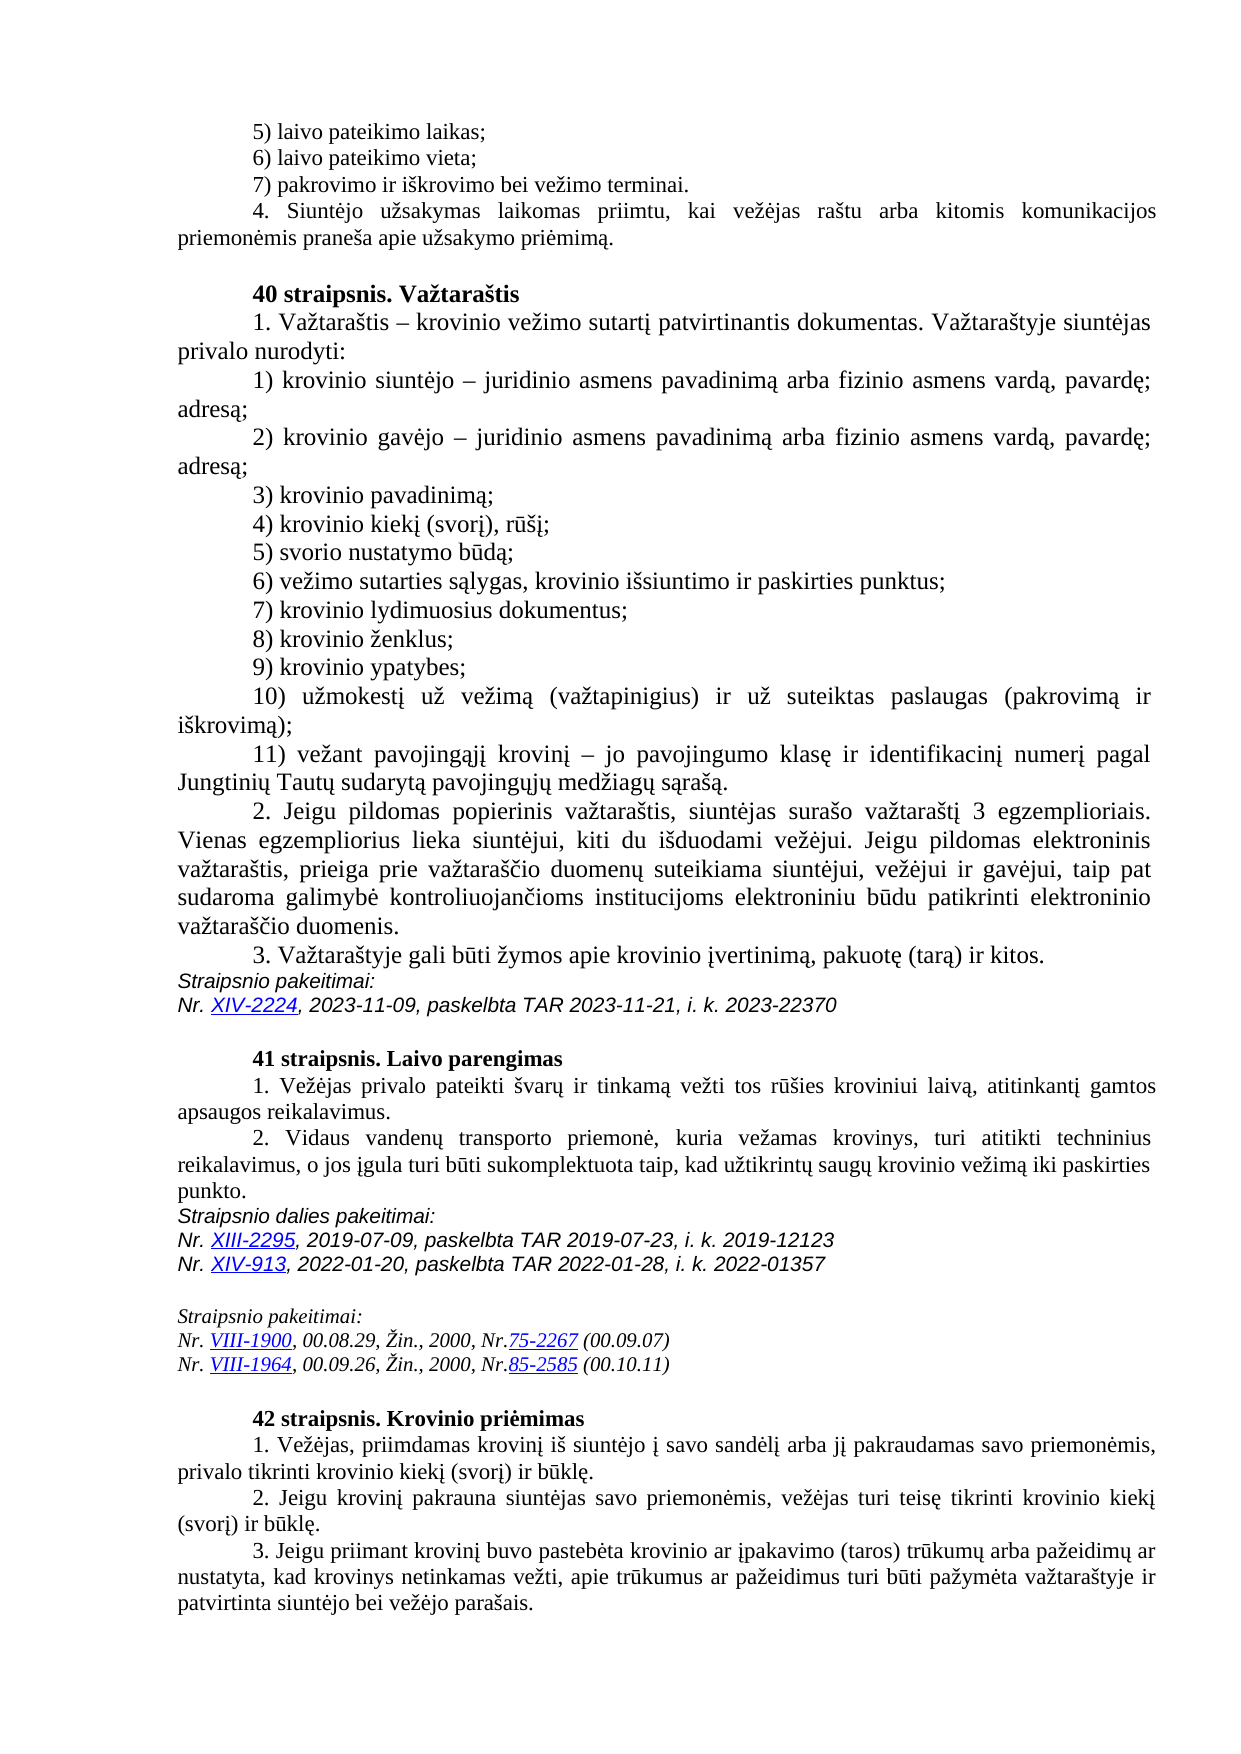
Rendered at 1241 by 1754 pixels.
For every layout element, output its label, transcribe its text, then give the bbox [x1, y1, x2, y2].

text Nr. XIV-913, 2022-01-20, paskelbta TAR 2022-01-28, i. k. 2022-01357 [177, 1251, 1152, 1275]
text Nr. VIII-1964, 00.09.26, Žin., 2000, Nr.85-2585 (00.10.11) [177, 1352, 1158, 1376]
text 40 straipsnis. Važtaraštis [177, 279, 1152, 307]
text 1. Vežėjas privalo pateikti švarų ir tinkamą vežti tos rūšies kroviniui laivą, atitinkantį gamtos apsaugos reikalavimus. [177, 1072, 1158, 1124]
text Straipsnio pakeitimai: [177, 969, 1152, 993]
text 2. Jeigu pildomas popierinis važtaraštis, siuntėjas surašo važtaraštį 3 egzemplioriais. Vienas egzempliorius lieka siuntėjui, kiti du išduodami vežėjui. Jeigu pildomas elektroninis važtaraštis, prieiga prie važtaraščio duomenų suteikiama siuntėjui, vežėjui ir gavėjui, taip pat sudaroma galimybė kontroliuojančioms institucijoms elektroniniu būdu patikrinti elektroninio važtaraščio duomenis. [177, 796, 1152, 940]
text 2) krovinio gavėjo – juridinio asmens pavadinimą arba fizinio asmens vardą, pavardę; adresą; [177, 422, 1152, 480]
text 7) pakrovimo ir iškrovimo bei vežimo terminai. [177, 171, 1158, 197]
text 3. Važtaraštyje gali būti žymos apie krovinio įvertinimą, pakuotę (tarą) ir kitos. [177, 940, 1152, 969]
text 3) krovinio pavadinimą; [177, 480, 1152, 509]
text 3. Jeigu priimant krovinį buvo pastebėta krovinio ar įpakavimo (taros) trūkumų arba pažeidimų ar nustatyta, kad krovinys netinkamas vežti, apie trūkumus ar pažeidimus turi būti pažymėta važtaraštyje ir patvirtinta siuntėjo bei vežėjo parašais. [177, 1537, 1158, 1616]
text 6) laivo pateikimo vieta; [177, 144, 1158, 171]
text Nr. XIII-2295, 2019-07-09, paskelbta TAR 2019-07-23, i. k. 2019-12123 [177, 1227, 1152, 1251]
text 6) vežimo sutarties sąlygas, krovinio išsiuntimo ir paskirties punktus; [177, 566, 1152, 595]
text 2. Jeigu krovinį pakrauna siuntėjas savo priemonėmis, vežėjas turi teisę tikrinti krovinio kiekį (svorį) ir būklę. [177, 1484, 1158, 1537]
text 11) vežant pavojingąjį krovinį – jo pavojingumo klasę ir identifikacinį numerį pagal Jungtinių Tautų sudarytą pavojingųjų medžiagų sąrašą. [177, 739, 1152, 796]
text 4. Siuntėjo užsakymas laikomas priimtu, kai vežėjas raštu arba kitomis komunikacijos priemonėmis praneša apie užsakymo priėmimą. [177, 197, 1158, 250]
text 8) krovinio ženklus; [177, 624, 1152, 652]
text Straipsnio dalies pakeitimai: [177, 1203, 1152, 1227]
text 9) krovinio ypatybes; [177, 652, 1152, 681]
text 5) svorio nustatymo būdą; [177, 537, 1152, 566]
text 41 straipsnis. Laivo parengimas [177, 1045, 1158, 1072]
text Straipsnio pakeitimai: [177, 1304, 1158, 1328]
text 1) krovinio siuntėjo – juridinio asmens pavadinimą arba fizinio asmens vardą, pavardę; adresą; [177, 365, 1152, 422]
text 5) laivo pateikimo laikas; [177, 118, 1158, 144]
text 4) krovinio kiekį (svorį), rūšį; [177, 509, 1152, 537]
text 7) krovinio lydimuosius dokumentus; [177, 595, 1152, 624]
text Nr. VIII-1900, 00.08.29, Žin., 2000, Nr.75-2267 (00.09.07) [177, 1328, 1158, 1352]
text 1. Važtaraštis – krovinio vežimo sutartį patvirtinantis dokumentas. Važtaraštyje siuntėjas privalo nurodyti: [177, 307, 1152, 365]
text 10) užmokestį už vežimą (važtapinigius) ir už suteiktas paslaugas (pakrovimą ir iškrovimą); [177, 681, 1152, 739]
text Nr. XIV-2224, 2023-11-09, paskelbta TAR 2023-11-21, i. k. 2023-22370 [177, 993, 1152, 1017]
text 2. Vidaus vandenų transporto priemonė, kuria vežamas krovinys, turi atitikti techninius reikalavimus, o jos įgula turi būti sukomplektuota taip, kad užtikrintų saugų krovinio vežimą iki paskirties punkto. [177, 1124, 1152, 1203]
text 1. Vežėjas, priimdamas krovinį iš siuntėjo į savo sandėlį arba jį pakraudamas savo priemonėmis, privalo tikrinti krovinio kiekį (svorį) ir būklę. [177, 1431, 1158, 1484]
text 42 straipsnis. Krovinio priėmimas [177, 1405, 1158, 1431]
